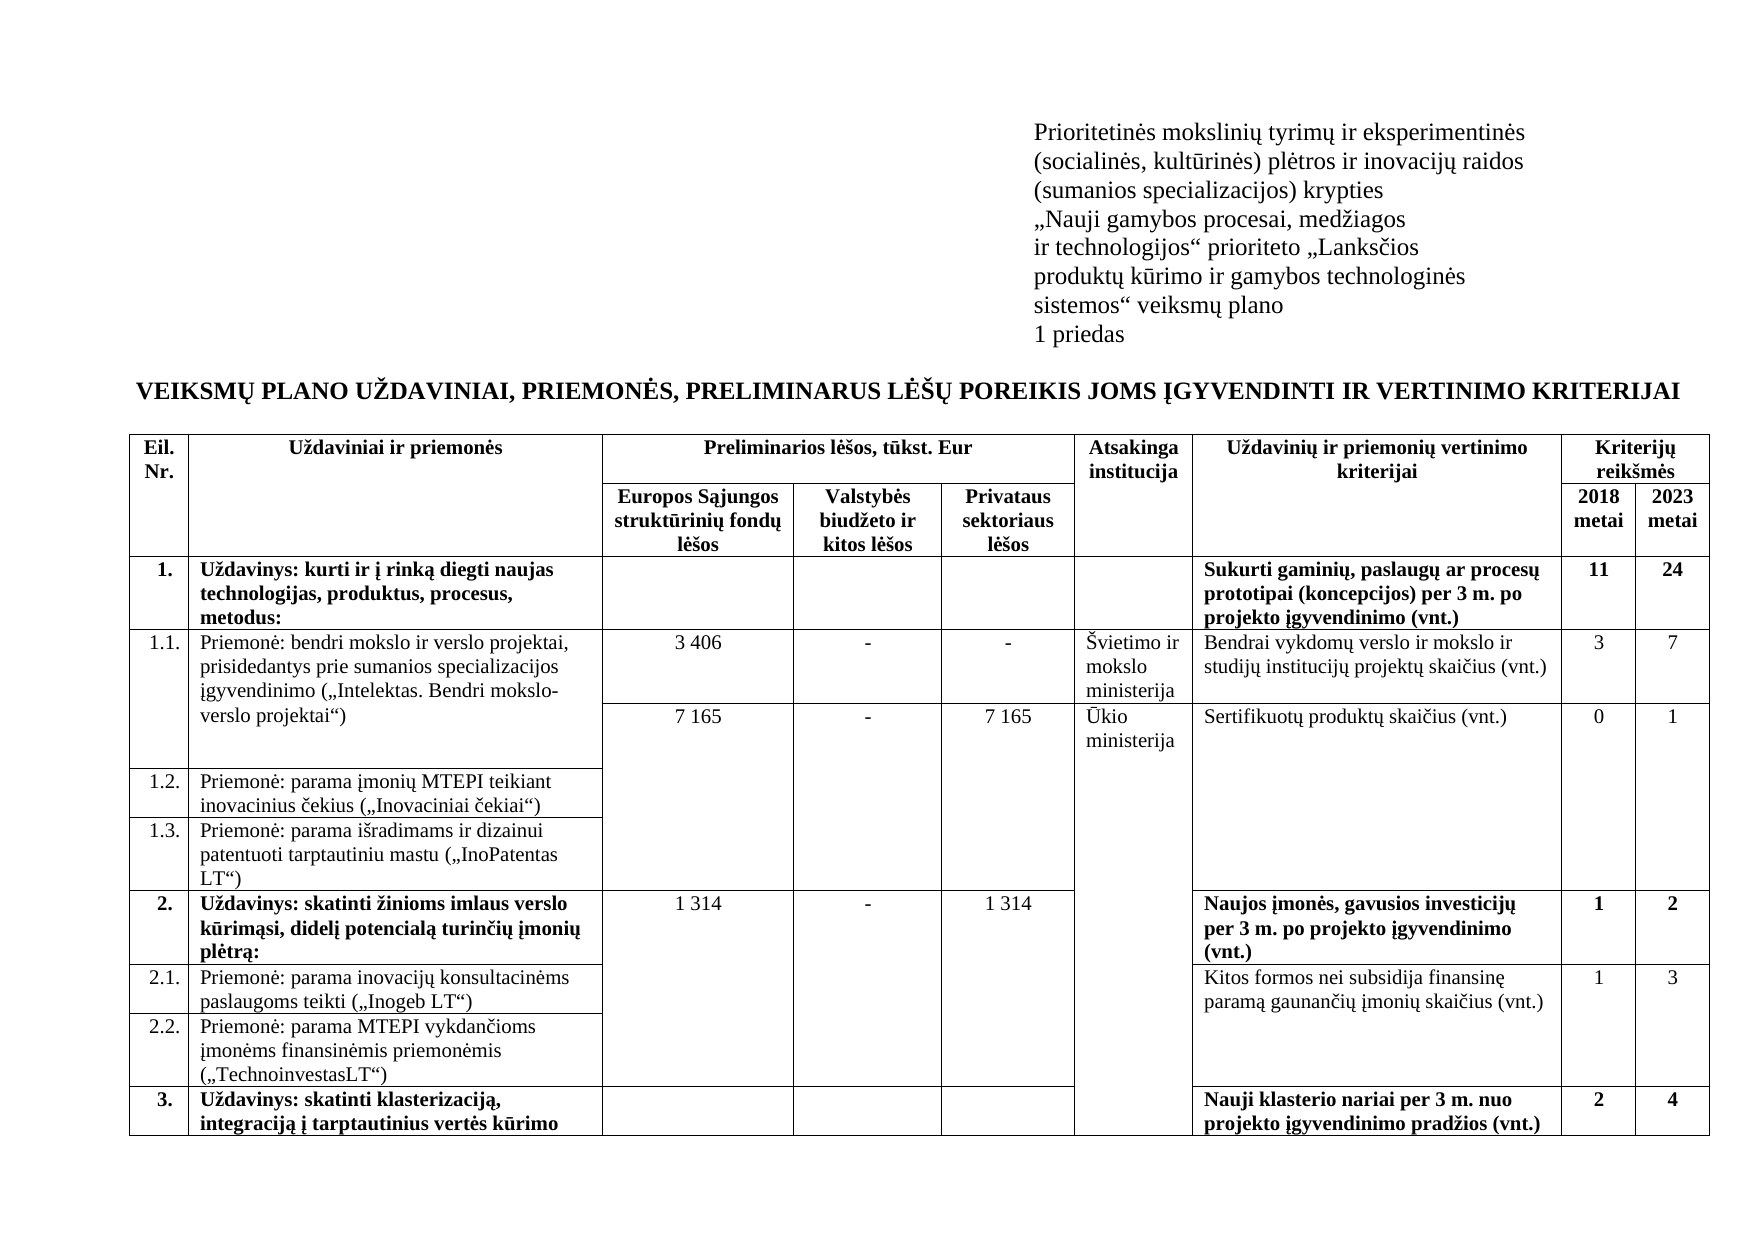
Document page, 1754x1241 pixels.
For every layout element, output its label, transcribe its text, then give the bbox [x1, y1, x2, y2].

table_cell [942, 557, 1074, 629]
table_cell [942, 1087, 1074, 1135]
table_cell Priemonė: bendri mokslo ir verslo projektai, prisidedantys prie sumanios specializacijos įgyvendinimo („Intelektas. Bendri mokslo-verslo projektai“) [189, 630, 602, 768]
table_cell Uždavinys: skatinti klasterizaciją, integraciją į tarptautinius vertės kūrimo [189, 1087, 602, 1135]
table_header Uždavinių ir priemonių vertinimo kriterijai [1193, 435, 1561, 556]
table_cell 3 406 [603, 630, 793, 702]
table_cell Ūkio ministerija [1075, 704, 1192, 1135]
table_cell Priemonė: parama inovacijų konsultacinėms paslaugoms teikti („Inogeb LT“) [189, 965, 602, 1013]
table_cell [1075, 557, 1192, 629]
table_cell Europos Sąjungos struktūrinių fondų lėšos [603, 484, 793, 556]
table_cell 2018 metai [1562, 484, 1635, 556]
table_cell 3 [1636, 965, 1709, 1086]
table_cell 3 [1562, 630, 1635, 702]
table_cell 1.3. [130, 818, 188, 890]
table_cell 11 [1562, 557, 1635, 629]
table_cell 4 [1636, 1087, 1709, 1135]
text ir technologijos“ prioriteto „Lanksčios [1034, 232, 1698, 261]
table_cell 1.1. [130, 630, 188, 768]
table_cell 7 165 [603, 704, 793, 890]
table_cell 3. [130, 1087, 188, 1135]
table_cell Priemonė: parama įmonių MTEPI teikiant inovacinius čekius („Inovaciniai čekiai“) [189, 769, 602, 817]
table_cell 2023 metai [1636, 484, 1709, 556]
text „Nauji gamybos procesai, medžiagos [1034, 204, 1698, 232]
table_cell 7 165 [942, 704, 1074, 890]
table_header Atsakinga institucija [1075, 435, 1192, 556]
table_cell Naujos įmonės, gavusios investicijų per 3 m. po projekto įgyvendinimo (vnt.) [1193, 891, 1561, 963]
table_cell - [794, 630, 941, 702]
table_header Kriterijų reikšmės [1562, 435, 1709, 483]
text (socialinės, kultūrinės) plėtros ir inovacijų raidos [1034, 146, 1698, 175]
text sistemos“ veiksmų plano [1034, 290, 1698, 319]
table_cell 2 [1562, 1087, 1635, 1135]
table_cell 1. [130, 557, 188, 629]
table_cell 1.2. [130, 769, 188, 817]
table_cell 1 [1636, 704, 1709, 890]
table_cell Kitos formos nei subsidija finansinę paramą gaunančių įmonių skaičius (vnt.) [1193, 965, 1561, 1086]
table_cell 1 314 [603, 891, 793, 1086]
text 1 priedas [1034, 319, 1698, 347]
table_header Preliminarios lėšos, tūkst. Eur [603, 435, 1074, 483]
table_cell 2 [1636, 891, 1709, 963]
table_cell 0 [1562, 704, 1635, 890]
table_header Eil. Nr. [130, 435, 188, 556]
table_cell [603, 557, 793, 629]
table_cell [794, 557, 941, 629]
table_cell 1 314 [942, 891, 1074, 1086]
table_cell Priemonė: parama MTEPI vykdančioms įmonėms finansinėmis priemonėmis („TechnoinvestasLT“) [189, 1014, 602, 1086]
table_cell 2. [130, 891, 188, 963]
text Prioritetinės mokslinių tyrimų ir eksperimentinės [1034, 117, 1698, 146]
table_cell 7 [1636, 630, 1709, 702]
table_cell Privataus sektoriaus lėšos [942, 484, 1074, 556]
table_cell Nauji klasterio nariai per 3 m. nuo projekto įgyvendinimo pradžios (vnt.) [1193, 1087, 1561, 1135]
table_cell Bendrai vykdomų verslo ir mokslo ir studijų institucijų projektų skaičius (vnt.) [1193, 630, 1561, 702]
table_cell - [794, 704, 941, 890]
table_cell Valstybės biudžeto ir kitos lėšos [794, 484, 941, 556]
table_cell Uždavinys: skatinti žinioms imlaus verslo kūrimąsi, didelį potencialą turinčių įmonių plėtrą: [189, 891, 602, 963]
table_cell - [942, 630, 1074, 702]
table_cell 1 [1562, 965, 1635, 1086]
table_cell Sukurti gaminių, paslaugų ar procesų prototipai (koncepcijos) per 3 m. po projekto įgyvendinimo (vnt.) [1193, 557, 1561, 629]
table_cell [794, 1087, 941, 1135]
table_cell [603, 1087, 793, 1135]
table_cell 2.1. [130, 965, 188, 1013]
table_cell Švietimo ir mokslo ministerija [1075, 630, 1192, 702]
text produktų kūrimo ir gamybos technologinės [1034, 261, 1698, 290]
table_cell 1 [1562, 891, 1635, 963]
text (sumanios specializacijos) krypties [1034, 175, 1698, 204]
table_cell 2.2. [130, 1014, 188, 1086]
table_cell Sertifikuotų produktų skaičius (vnt.) [1193, 704, 1561, 890]
table_cell Priemonė: parama išradimams ir dizainui patentuoti tarptautiniu mastu („InoPatentas LT“) [189, 818, 602, 890]
table_header Uždaviniai ir priemonės [189, 435, 602, 556]
table_cell 24 [1636, 557, 1709, 629]
table_cell Uždavinys: kurti ir į rinką diegti naujas technologijas, produktus, procesus, metodus: [189, 557, 602, 629]
text VEIKSMŲ PLANO UŽDAVINIAI, priemonĖS, Preliminarus lėšų poreikis JOMS įgyvendinTi IR VERTINIMO KRITERIJAI [118, 376, 1698, 405]
table_cell - [794, 891, 941, 1086]
